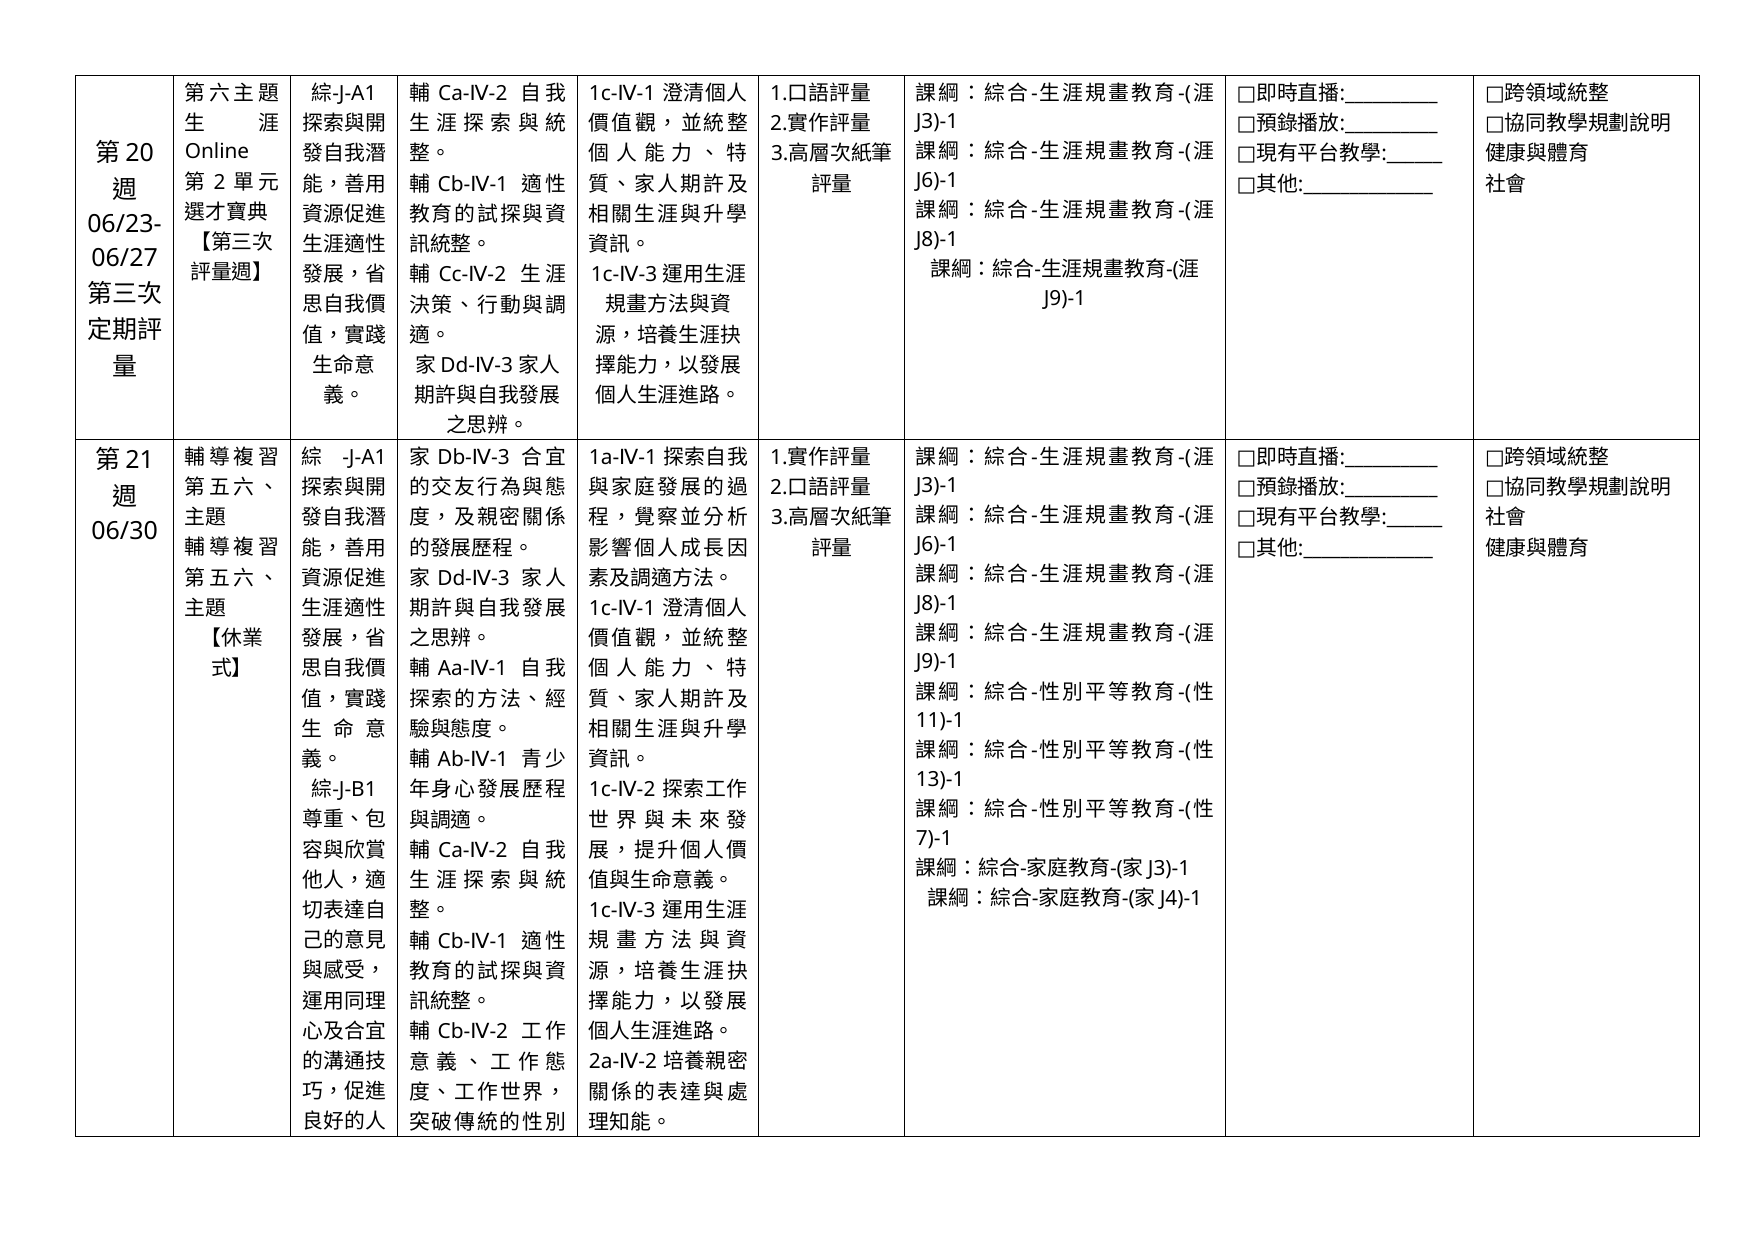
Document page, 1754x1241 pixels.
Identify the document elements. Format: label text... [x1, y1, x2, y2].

table_cell 第六主題生涯Online 第2單元選才寶典 【第三次評量週】 [174, 76, 290, 439]
table_cell □跨領域統整 □協同教學規劃說明 社會 健康與體育 [1474, 440, 1699, 1136]
table_cell 綜-J-A1 探索與開發自我潛能，善用資源促進生涯適性發展，省思自我價值，實踐生命意義。 綜-J-B1 尊重、包容與欣賞他人，適切表達自己的意見與感受，運用同理心及合宜的溝通技巧，促進良好的人 [291, 440, 397, 1136]
table_cell 課綱：綜合-生涯規畫教育-(涯J3)-1 課綱：綜合-生涯規畫教育-(涯J6)-1 課綱：綜合-生涯規畫教育-(涯J8)-1 課綱：綜合-生涯規畫教育-(涯J9)-1 課綱：綜合-性別平等教育-(性11)-1 課綱：綜合-性別平等教育-(性13)-1 課綱：綜合-性別平等教育-(性7)-1 課綱：綜合-家庭教育-(家J3)-1 課綱：綜合-家庭教育-(家J4)-1 [905, 440, 1225, 1136]
table_cell 第20週 06/23-06/27 第三次定期評量 [76, 76, 173, 439]
table_cell 課綱：綜合-生涯規畫教育-(涯J3)-1 課綱：綜合-生涯規畫教育-(涯J6)-1 課綱：綜合-生涯規畫教育-(涯J8)-1 課綱：綜合-生涯規畫教育-(涯J9)-1 [905, 76, 1225, 439]
table_cell 1c-Ⅳ-1 澄清個人價值觀，並統整個人能力、特質、家人期許及相關生涯與升學資訊。 1c-Ⅳ-3 運用生涯規畫方法與資源，培養生涯抉擇能力，以發展個人生涯進路。 [578, 76, 758, 439]
table_cell □即時直播:__________ □預錄播放:__________ □現有平台教學:______ □其他:______________ [1226, 76, 1473, 439]
table_cell 綜-J-A1 探索與開發自我潛能，善用資源促進生涯適性發展，省思自我價值，實踐生命意義。 [291, 76, 397, 439]
table_cell 1a-Ⅳ-1 探索自我與家庭發展的過程，覺察並分析影響個人成長因素及調適方法。 1c-Ⅳ-1 澄清個人價值觀，並統整個人能力、特質、家人期許及相關生涯與升學資訊。 1c-Ⅳ-2 探索工作世界與未來發展，提升個人價值與生命意義。 1c-Ⅳ-3 運用生涯規畫方法與資源，培養生涯抉擇能力，以發展個人生涯進路。 2a-Ⅳ-2 培養親密關係的表達與處理知能。 [578, 440, 758, 1136]
table_cell 輔導複習第五六、主題 輔導複習第五六、主題 【休業式】 [174, 440, 290, 1136]
table_cell 第21週 06/30 [76, 440, 173, 1136]
table_cell 1.口語評量 2.實作評量 3.高層次紙筆評量 [759, 76, 904, 439]
table_cell 輔Ca-Ⅳ-2 自我生涯探索與統整。 輔Cb-Ⅳ-1 適性教育的試探與資訊統整。 輔Cc-Ⅳ-2 生涯決策、行動與調適。 家Dd-Ⅳ-3 家人期許與自我發展之思辨。 [398, 76, 577, 439]
table_cell □即時直播:__________ □預錄播放:__________ □現有平台教學:______ □其他:______________ [1226, 440, 1473, 1136]
table_cell 家Db-Ⅳ-3 合宜的交友行為與態度，及親密關係的發展歷程。 家Dd-Ⅳ-3 家人期許與自我發展之思辨。 輔Aa-Ⅳ-1 自我探索的方法、經驗與態度。 輔Ab-Ⅳ-1 青少年身心發展歷程與調適。 輔Ca-Ⅳ-2 自我生涯探索與統整。 輔Cb-Ⅳ-1 適性教育的試探與資訊統整。 輔Cb-Ⅳ-2 工作意義、工作態度、工作世界，突破傳統的性別 [398, 440, 577, 1136]
table_cell 1.實作評量 2.口語評量 3.高層次紙筆評量 [759, 440, 904, 1136]
table_cell □跨領域統整 □協同教學規劃說明 健康與體育 社會 [1474, 76, 1699, 439]
